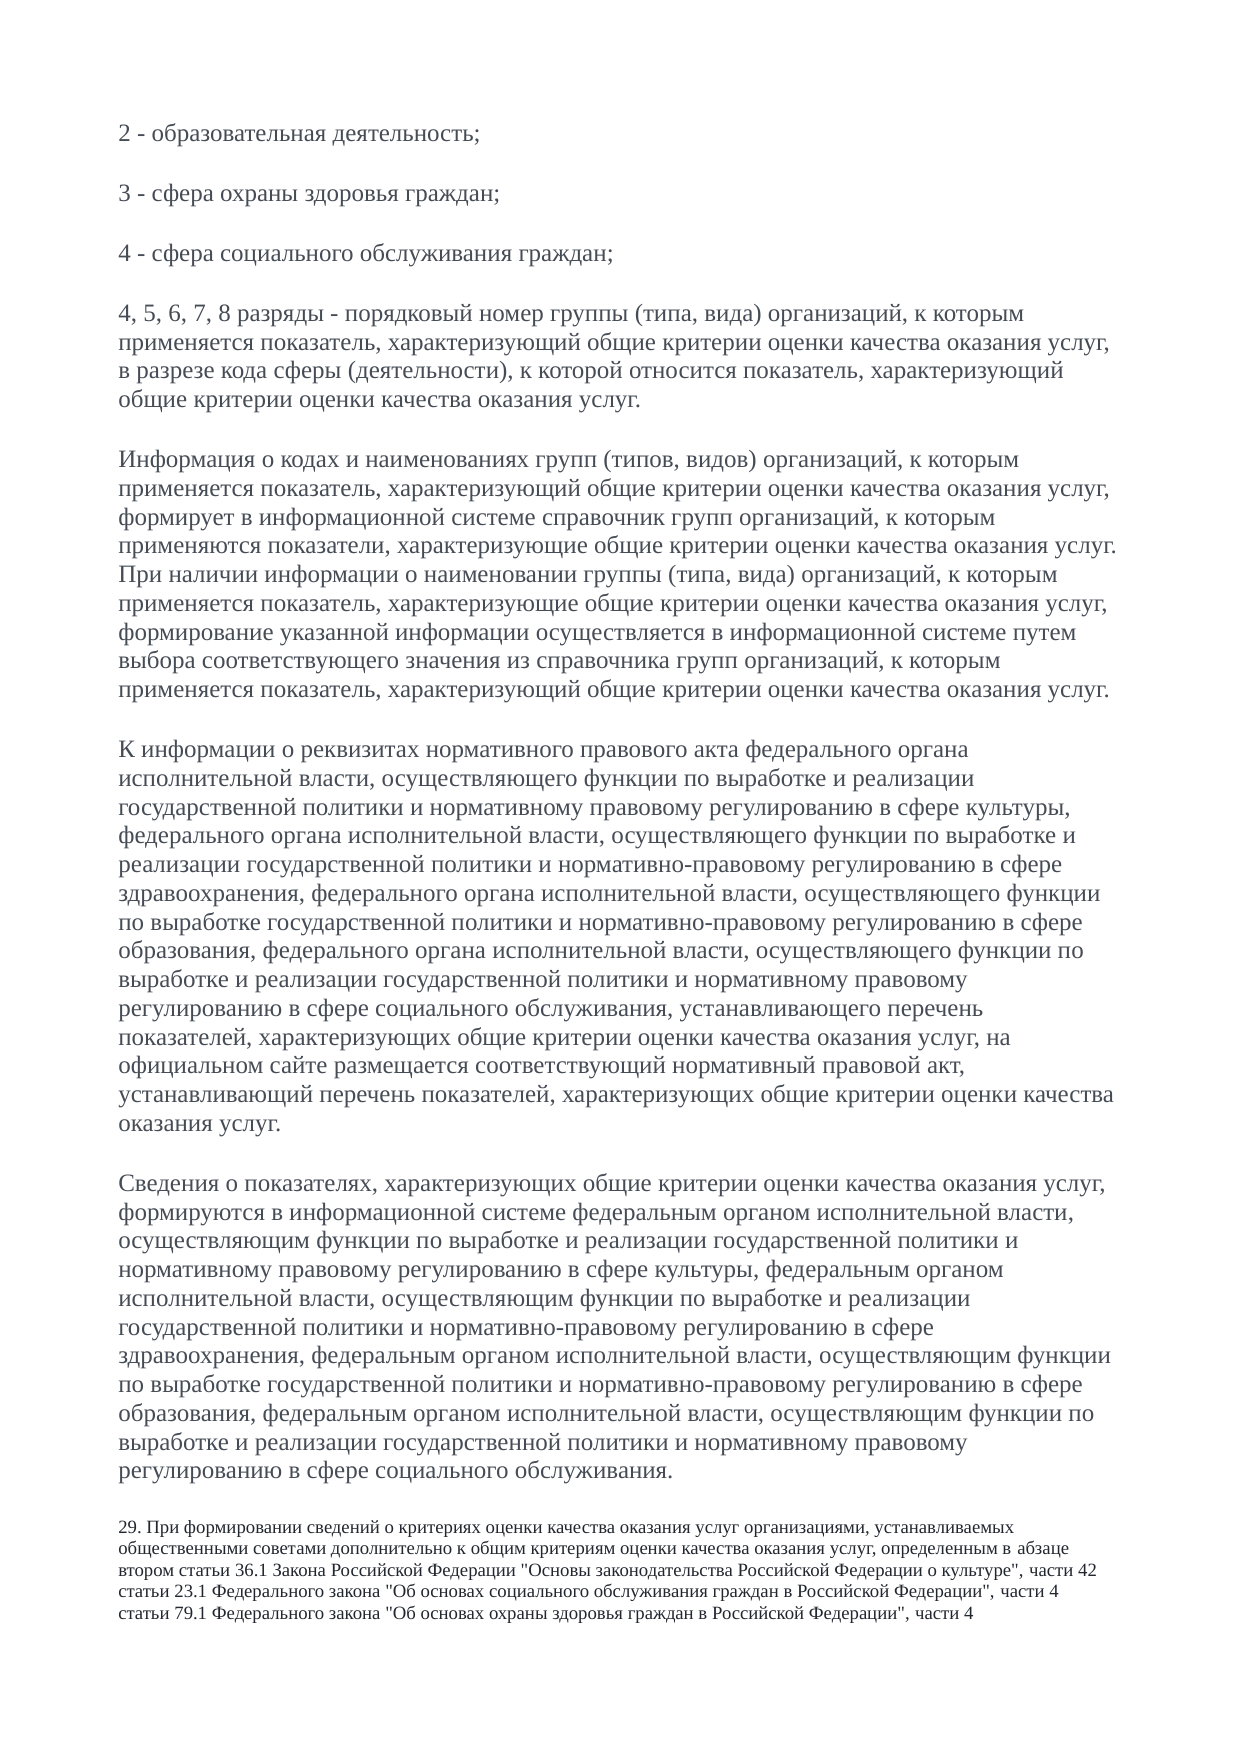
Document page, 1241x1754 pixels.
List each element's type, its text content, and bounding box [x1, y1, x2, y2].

text К информации о реквизитах нормативного правового акта федерального органа исполнительной власти, осуществляющего функции по выработке и реализации государственной политики и нормативному правовому регулированию в сфере культуры, федерального органа исполнительной власти, осуществляющего функции по выработке и реализации государственной политики и нормативно-правовому регулированию в сфере здравоохранения, федерального органа исполнительной власти, осуществляющего функции по выработке государственной политики и нормативно-правовому регулированию в сфере образования, федерального органа исполнительной власти, осуществляющего функции по выработке и реализации государственной политики и нормативному правовому регулированию в сфере социального обслуживания, устанавливающего перечень показателей, характеризующих общие критерии оценки качества оказания услуг, на официальном сайте размещается соответствующий нормативный правовой акт, устанавливающий перечень показателей, характеризующих общие критерии оценки качества оказания услуг. [118, 734, 1122, 1137]
text Информация о кодах и наименованиях групп (типов, видов) организаций, к которым применяется показатель, характеризующий общие критерии оценки качества оказания услуг, формирует в информационной системе справочник групп организаций, к которым применяются показатели, характеризующие общие критерии оценки качества оказания услуг. При наличии информации о наименовании группы (типа, вида) организаций, к которым применяется показатель, характеризующие общие критерии оценки качества оказания услуг, формирование указанной информации осуществляется в информационной системе путем выбора соответствующего значения из справочника групп организаций, к которым применяется показатель, характеризующий общие критерии оценки качества оказания услуг. [118, 444, 1122, 703]
text 4, 5, 6, 7, 8 разряды - порядковый номер группы (типа, вида) организаций, к которым применяется показатель, характеризующий общие критерии оценки качества оказания услуг, в разрезе кода сферы (деятельности), к которой относится показатель, характеризующий общие критерии оценки качества оказания услуг. [118, 298, 1122, 413]
text 29. При формировании сведений о критериях оценки качества оказания услуг организациями, устанавливаемых общественными советами дополнительно к общим критериям оценки качества оказания услуг, определенным в абзаце втором статьи 36.1 Закона Российской Федерации "Основы законодательства Российской Федерации о культуре", части 42 статьи 23.1 Федерального закона "Об основах социального обслуживания граждан в Российской Федерации", части 4 статьи 79.1 Федерального закона "Об основах охраны здоровья граждан в Российской Федерации", части 4 [118, 1516, 1122, 1623]
text 4 - сфера социального обслуживания граждан; [118, 238, 1122, 267]
text 3 - сфера охраны здоровья граждан; [118, 178, 1122, 207]
text Сведения о показателях, характеризующих общие критерии оценки качества оказания услуг, формируются в информационной системе федеральным органом исполнительной власти, осуществляющим функции по выработке и реализации государственной политики и нормативному правовому регулированию в сфере культуры, федеральным органом исполнительной власти, осуществляющим функции по выработке и реализации государственной политики и нормативно-правовому регулированию в сфере здравоохранения, федеральным органом исполнительной власти, осуществляющим функции по выработке государственной политики и нормативно-правовому регулированию в сфере образования, федеральным органом исполнительной власти, осуществляющим функции по выработке и реализации государственной политики и нормативному правовому регулированию в сфере социального обслуживания. [118, 1168, 1122, 1484]
text 2 - образовательная деятельность; [118, 118, 1122, 147]
